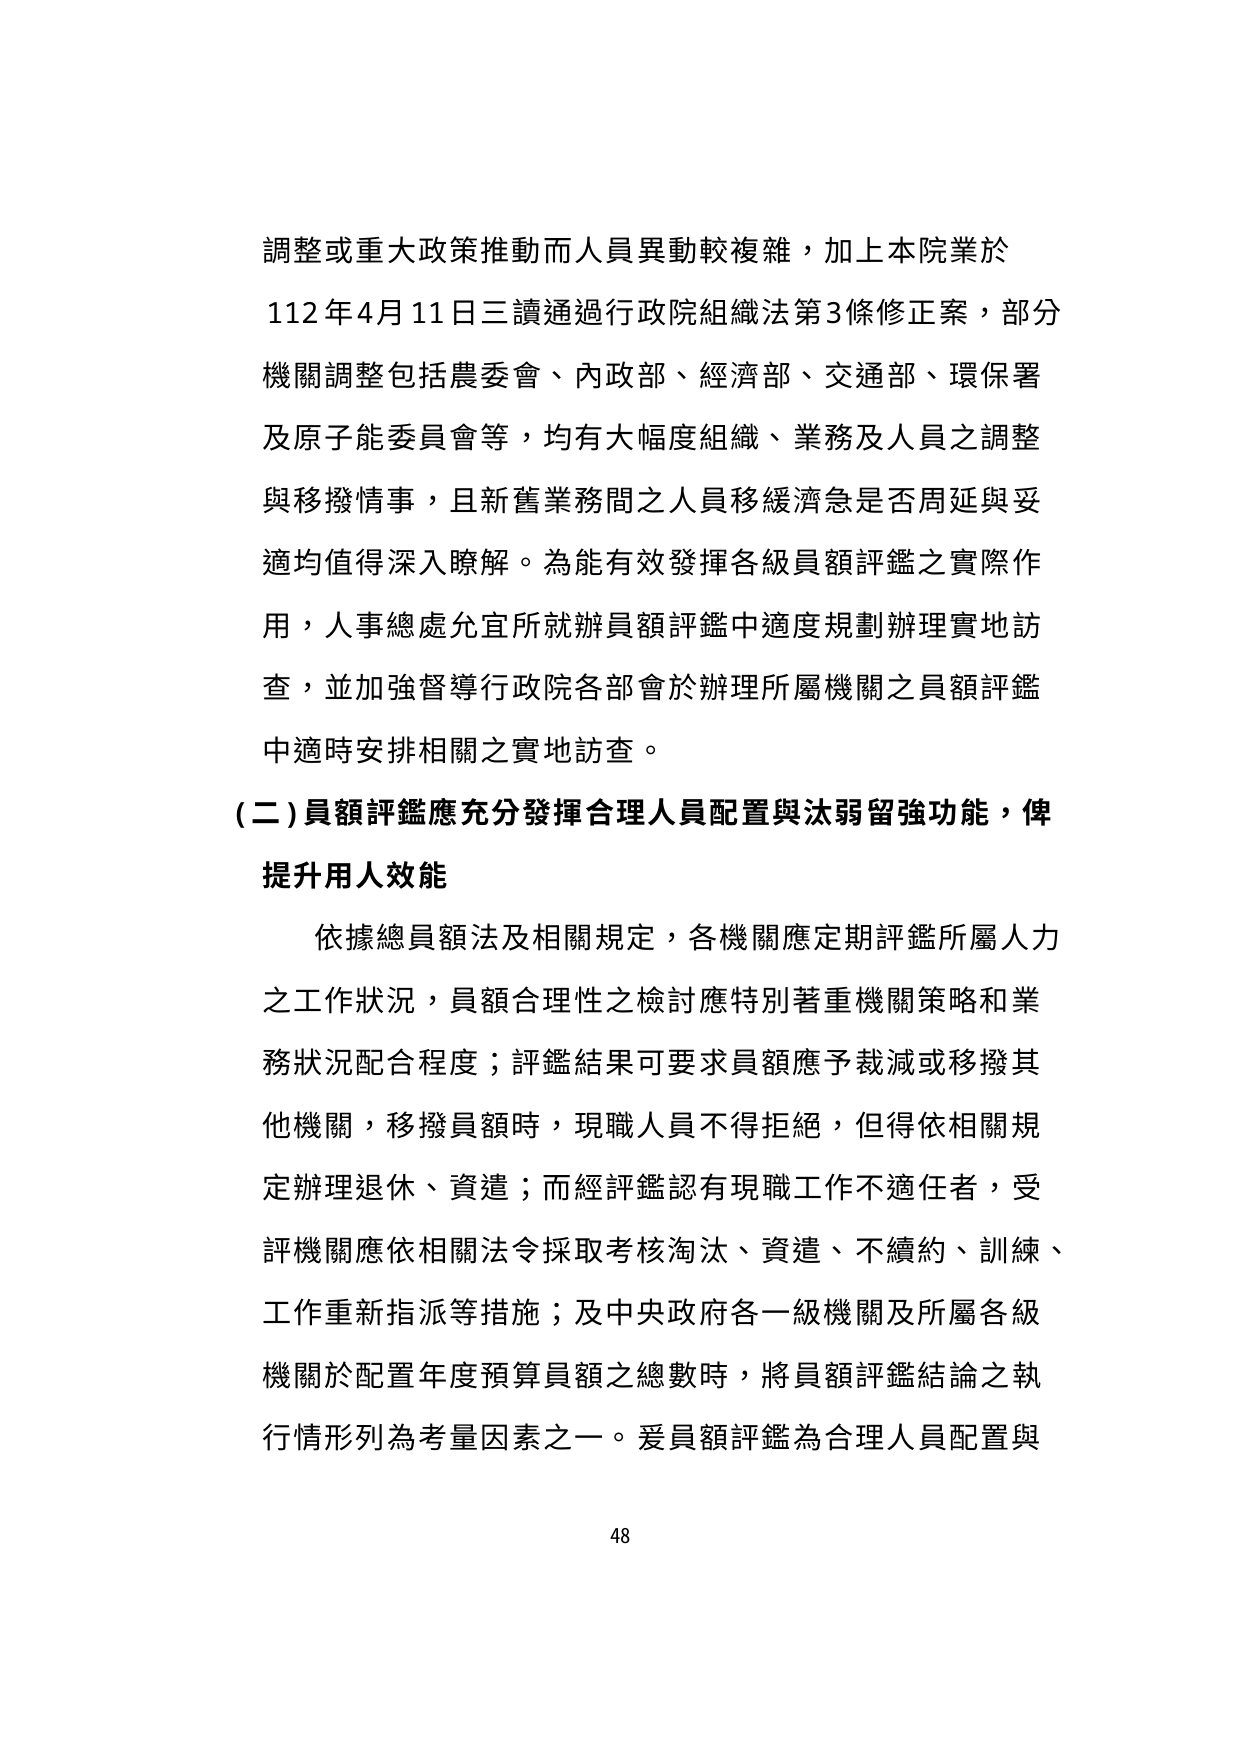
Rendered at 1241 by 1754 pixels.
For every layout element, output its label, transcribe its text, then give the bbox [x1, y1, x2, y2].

text 依據總員額法及相關規定，各機關應定期評鑑所屬人力之工作狀況，員額合理性之檢討應特別著重機關策略和業務狀況配合程度；評鑑結果可要求員額應予裁減或移撥其他機關，移撥員額時，現職人員不得拒絕，但得依相關規定辦理退休、資遣；而經評鑑認有現職工作不適任者，受評機關應依相關法令採取考核淘汰、資遣、不續約、訓練、工作重新指派等措施；及中央政府各一級機關及所屬各級機關於配置年度預算員額之總數時，將員額評鑑結論之執行情形列為考量因素之一。爰員額評鑑為合理人員配置與強化人力管理之重要機制，除著重員額總數增減與配置外，亦應關注人力素質檢討，即兼顧員額編制與人力功能發揮。 [253, 894, 1063, 1457]
text (二)員額評鑑應充分發揮合理人員配置與汰弱留強功能，俾提升用人效能 [228, 769, 1063, 894]
text 調整或重大政策推動而人員異動較複雜，加上本院業於112年4月11日三讀通過行政院組織法第3條修正案，部分機關調整包括農委會、內政部、經濟部、交通部、環保署及原子能委員會等，均有大幅度組織、業務及人員之調整與移撥情事，且新舊業務間之人員移緩濟急是否周延與妥適均值得深入瞭解。為能有效發揮各級員額評鑑之實際作用，人事總處允宜所就辦員額評鑑中適度規劃辦理實地訪查，並加強督導行政院各部會於辦理所屬機關之員額評鑑中適時安排相關之實地訪查。 [253, 207, 1063, 769]
